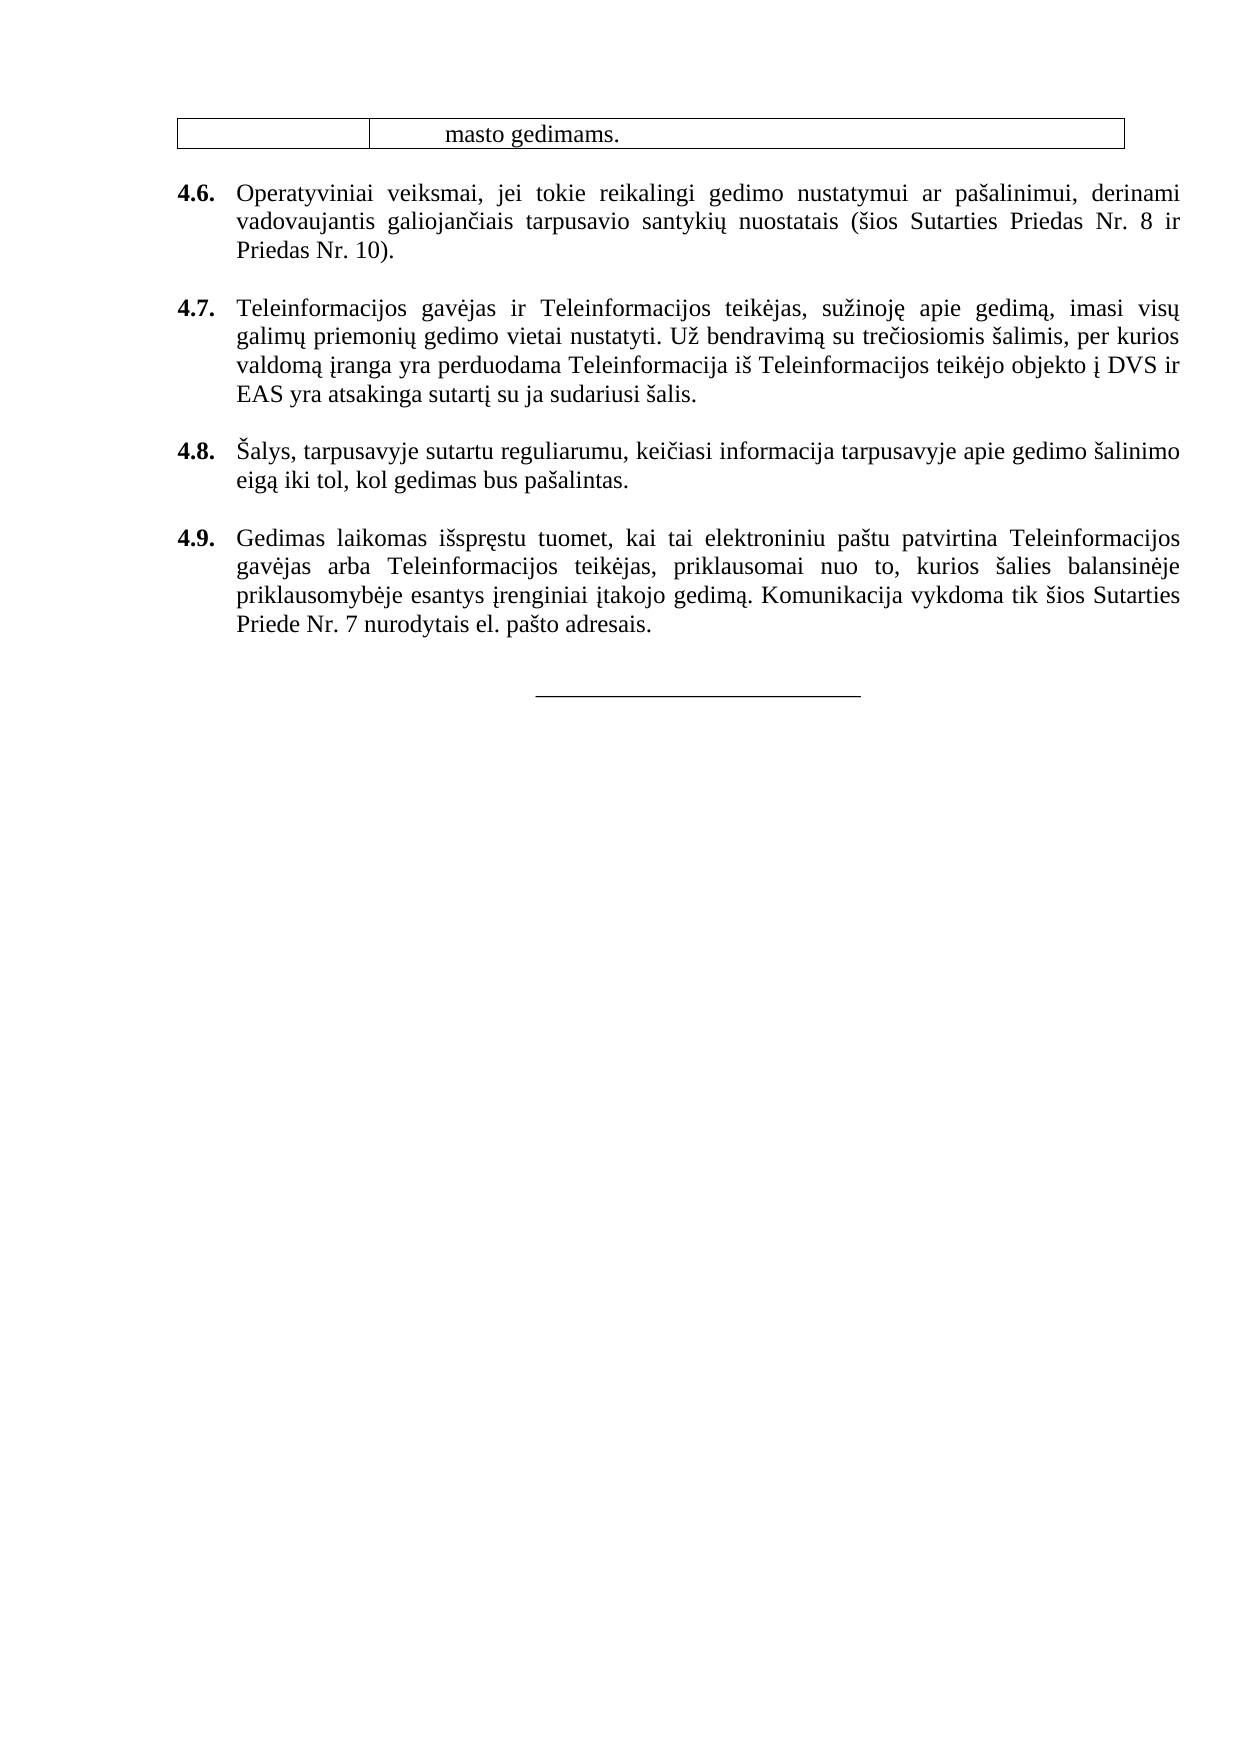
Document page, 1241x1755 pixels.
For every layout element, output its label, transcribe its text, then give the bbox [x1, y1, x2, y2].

text 4.6. Operatyviniai veiksmai, jei tokie reikalingi gedimo nustatymui ar pašalinimui, derinami vadovaujantis galiojančiais tarpusavio santykių nuostatais (šios Sutarties Priedas Nr. 8 ir Priedas Nr. 10). [177, 178, 1181, 264]
text 4.7. Teleinformacijos gavėjas ir Teleinformacijos teikėjas, sužinoję apie gedimą, imasi visų galimų priemonių gedimo vietai nustatyti. Už bendravimą su trečiosiomis šalimis, per kurios valdomą įranga yra perduodama Teleinformacija iš Teleinformacijos teikėjo objekto į DVS ir EAS yra atsakinga sutartį su ja sudariusi šalis. [177, 293, 1181, 408]
text 4.9. Gedimas laikomas išspręstu tuomet, kai tai elektroniniu paštu patvirtina Teleinformacijos gavėjas arba Teleinformacijos teikėjas, priklausomai nuo to, kurios šalies balansinėje priklausomybėje esantys įrenginiai įtakojo gedimą. Komunikacija vykdoma tik šios Sutarties Priede Nr. 7 nurodytais el. pašto adresais. [177, 523, 1181, 638]
text 4.8. Šalys, tarpusavyje sutartu reguliarumu, keičiasi informacija tarpusavyje apie gedimo šalinimo eigą iki tol, kol gedimas bus pašalintas. [177, 436, 1181, 494]
text __________________________ [215, 671, 1181, 699]
table_cell masto gedimams. [370, 119, 1124, 148]
table_cell [178, 119, 369, 148]
